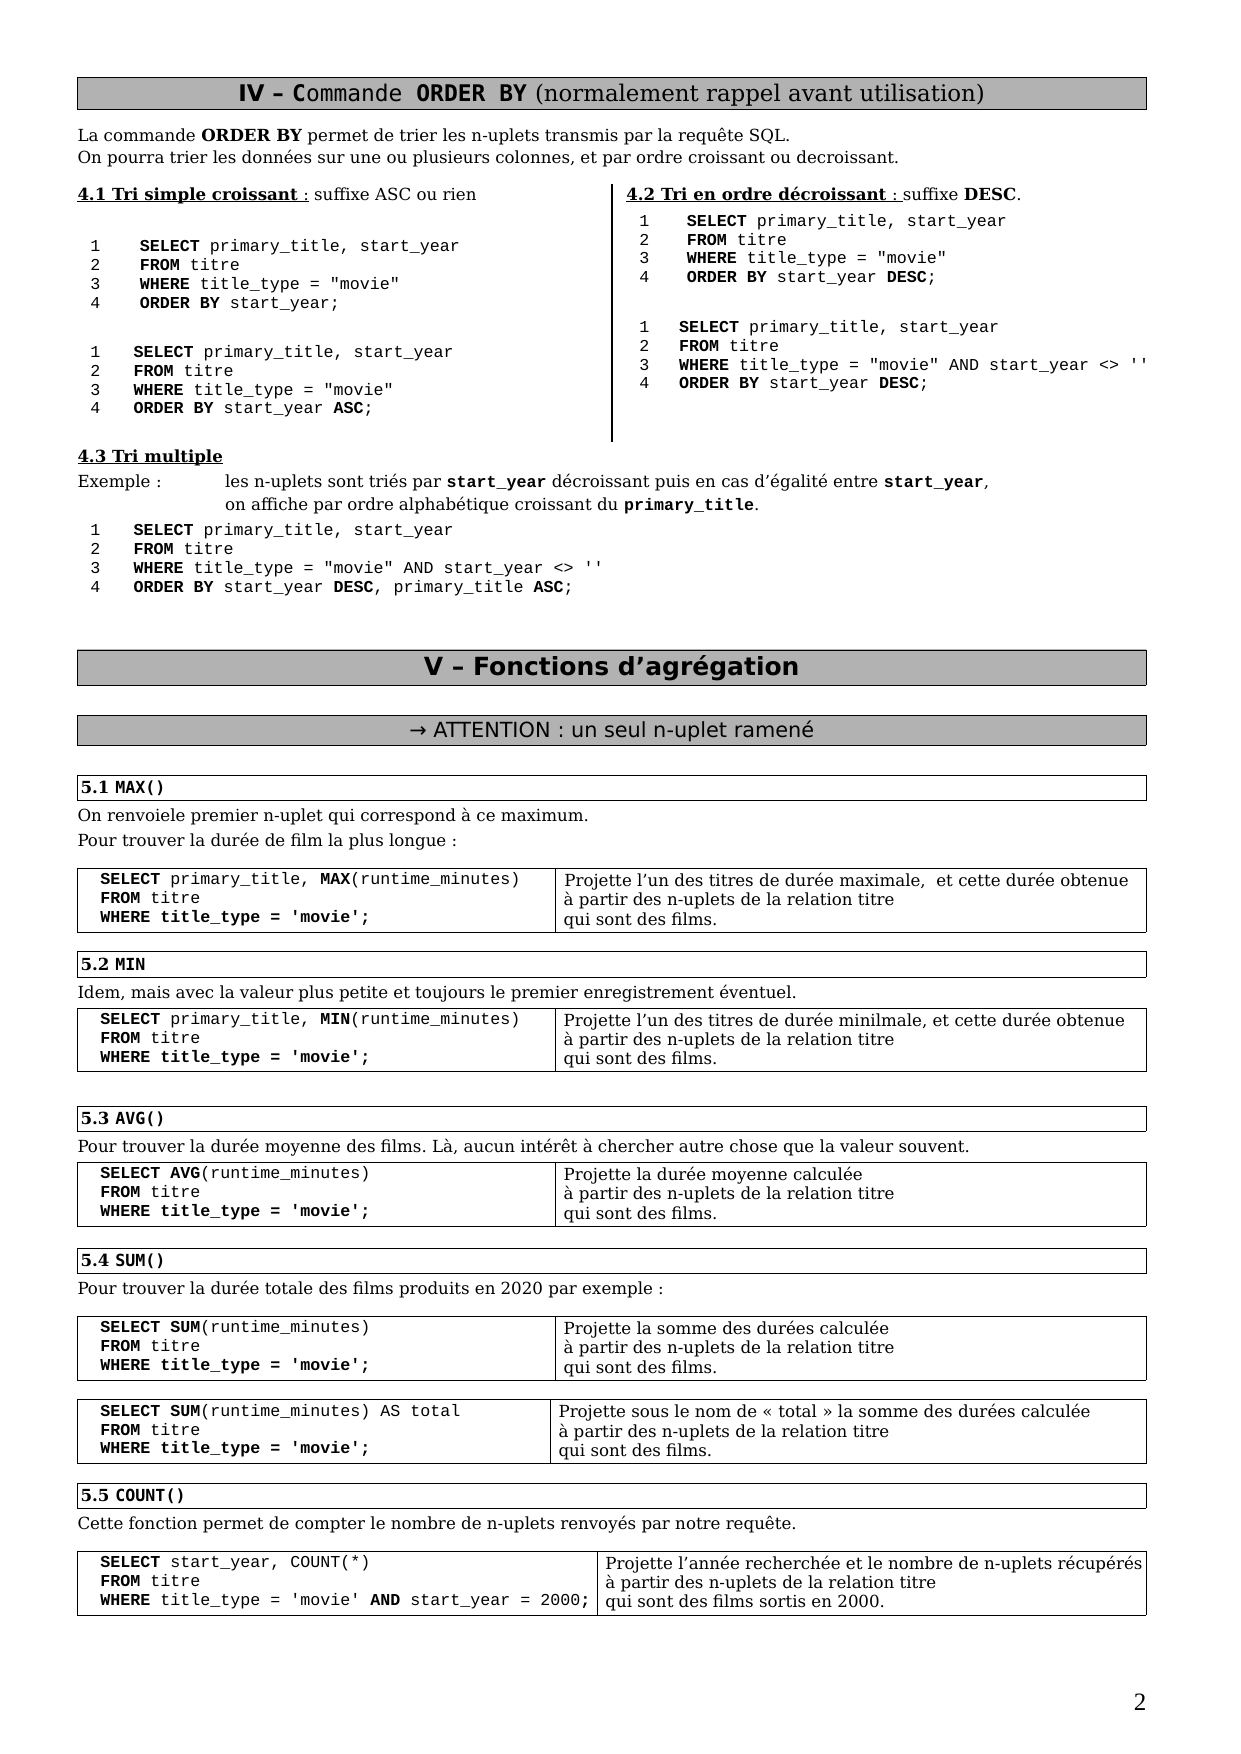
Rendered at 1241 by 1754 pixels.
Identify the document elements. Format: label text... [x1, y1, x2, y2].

text → ATTENTION : un seul n-uplet ramené [78, 716, 1146, 745]
table_header Projette la durée moyenne calculée à partir des n-uplets de la relation titre qui sont des films. [556, 1163, 1146, 1226]
table_header 1 2 3 4 [626, 315, 676, 397]
table_header SELECT primary_title, MIN(runtime_minutes) FROM titre WHERE title_type = 'movie'; [78, 1009, 555, 1071]
table_header Projette l’un des titres de durée minilmale, et cette durée obtenue à partir des n-uplets de la relation titre qui sont des films. [556, 1009, 1146, 1071]
text V – Fonctions d’agrégation [78, 651, 1146, 685]
table_header SELECT AVG(runtime_minutes) FROM titre WHERE title_type = 'movie'; [78, 1163, 555, 1226]
table_header 1 2 3 4 [77, 235, 137, 316]
text 5.3 AVG() [78, 1107, 1146, 1131]
text on affiche par ordre alphabétique croissant du primary_title. [77, 495, 1146, 516]
table_header Projette l’année recherchée et le nombre de n-uplets récupérés à partir des n-uplets de la relation titre qui sont des films sortis en 2000. [598, 1552, 1146, 1615]
text Exemple : les n-uplets sont triés par start_year décroissant puis en cas d’égalité entre start_year, [77, 472, 1146, 492]
text Pour trouver la durée de film la plus longue : [77, 831, 1146, 851]
text La commande ORDER BY permet de trier les n-uplets transmis par la requête SQL. [77, 126, 1146, 146]
table_header Projette sous le nom de « total » la somme des durées calculée à partir des n-uplets de la relation titre qui sont des films. [551, 1400, 1146, 1463]
table_header SELECT primary_title, start_year FROM titre WHERE title_type = "movie" AND start_year <> '' ORDER BY start_year DESC, primary_title ASC; [130, 519, 1126, 600]
text IV – Commande ORDER BY (normalement rappel avant utilisation) [78, 78, 1146, 109]
table_header 1 2 3 4 [77, 341, 130, 422]
table_header SELECT primary_title, start_year FROM titre WHERE title_type = "movie" ORDER BY start_year; [137, 235, 611, 316]
table_header SELECT SUM(runtime_minutes) AS total FROM titre WHERE title_type = 'movie'; [78, 1400, 550, 1463]
text 5.1 MAX() [78, 776, 1146, 800]
table_header SELECT primary_title, start_year FROM titre WHERE title_type = "movie" ORDER BY start_year DESC; [684, 210, 1240, 291]
text Idem, mais avec la valeur plus petite et toujours le premier enregistrement éventuel. [77, 982, 1146, 1002]
text 5.4 SUM() [78, 1249, 1146, 1273]
table_header SELECT primary_title, MAX(runtime_minutes) FROM titre WHERE title_type = 'movie'; [78, 869, 555, 932]
table_header SELECT primary_title, start_year FROM titre WHERE title_type = "movie" AND start_year <> '' ORDER BY start_year DESC; [676, 315, 1240, 397]
table_header Projette la somme des durées calculée à partir des n-uplets de la relation titre qui sont des films. [556, 1317, 1146, 1380]
text 4.1 Tri simple croissant : suffixe ASC ou rien [77, 184, 597, 204]
table_header SELECT SUM(runtime_minutes) FROM titre WHERE title_type = 'movie'; [78, 1317, 555, 1380]
table_header [100, 1072, 171, 1106]
text On pourra trier les données sur une ou plusieurs colonnes, et par ordre croissant ou decroissant. [77, 148, 1146, 168]
text 5.5 COUNT() [78, 1484, 1146, 1508]
text 4.3 Tri multiple [77, 447, 1146, 466]
table_header SELECT primary_title, start_year FROM titre WHERE title_type = "movie" ORDER BY start_year ASC; [130, 341, 611, 422]
text 5.2 MIN [78, 952, 1146, 977]
text Pour trouver la durée moyenne des films. Là, aucun intérêt à chercher autre chose que la valeur souvent. [77, 1137, 1146, 1156]
table_header Projette l’un des titres de durée maximale, et cette durée obtenue à partir des n-uplets de la relation titre qui sont des films. [556, 869, 1146, 932]
table_header 1 2 3 4 [77, 519, 130, 600]
table_header [171, 1072, 1146, 1106]
table_header 1 2 3 4 [626, 210, 684, 291]
table_header SELECT start_year, COUNT(*) FROM titre WHERE title_type = 'movie' AND start_year = 2000; [78, 1552, 597, 1615]
text Pour trouver la durée totale des films produits en 2020 par exemple : [77, 1279, 1146, 1298]
text Cette fonction permet de compter le nombre de n-uplets renvoyés par notre requête. [77, 1514, 1146, 1533]
text On renvoiele premier n-uplet qui correspond à ce maximum. [77, 806, 1146, 826]
text 4.2 Tri en ordre décroissant : suffixe DESC. [626, 184, 1146, 204]
